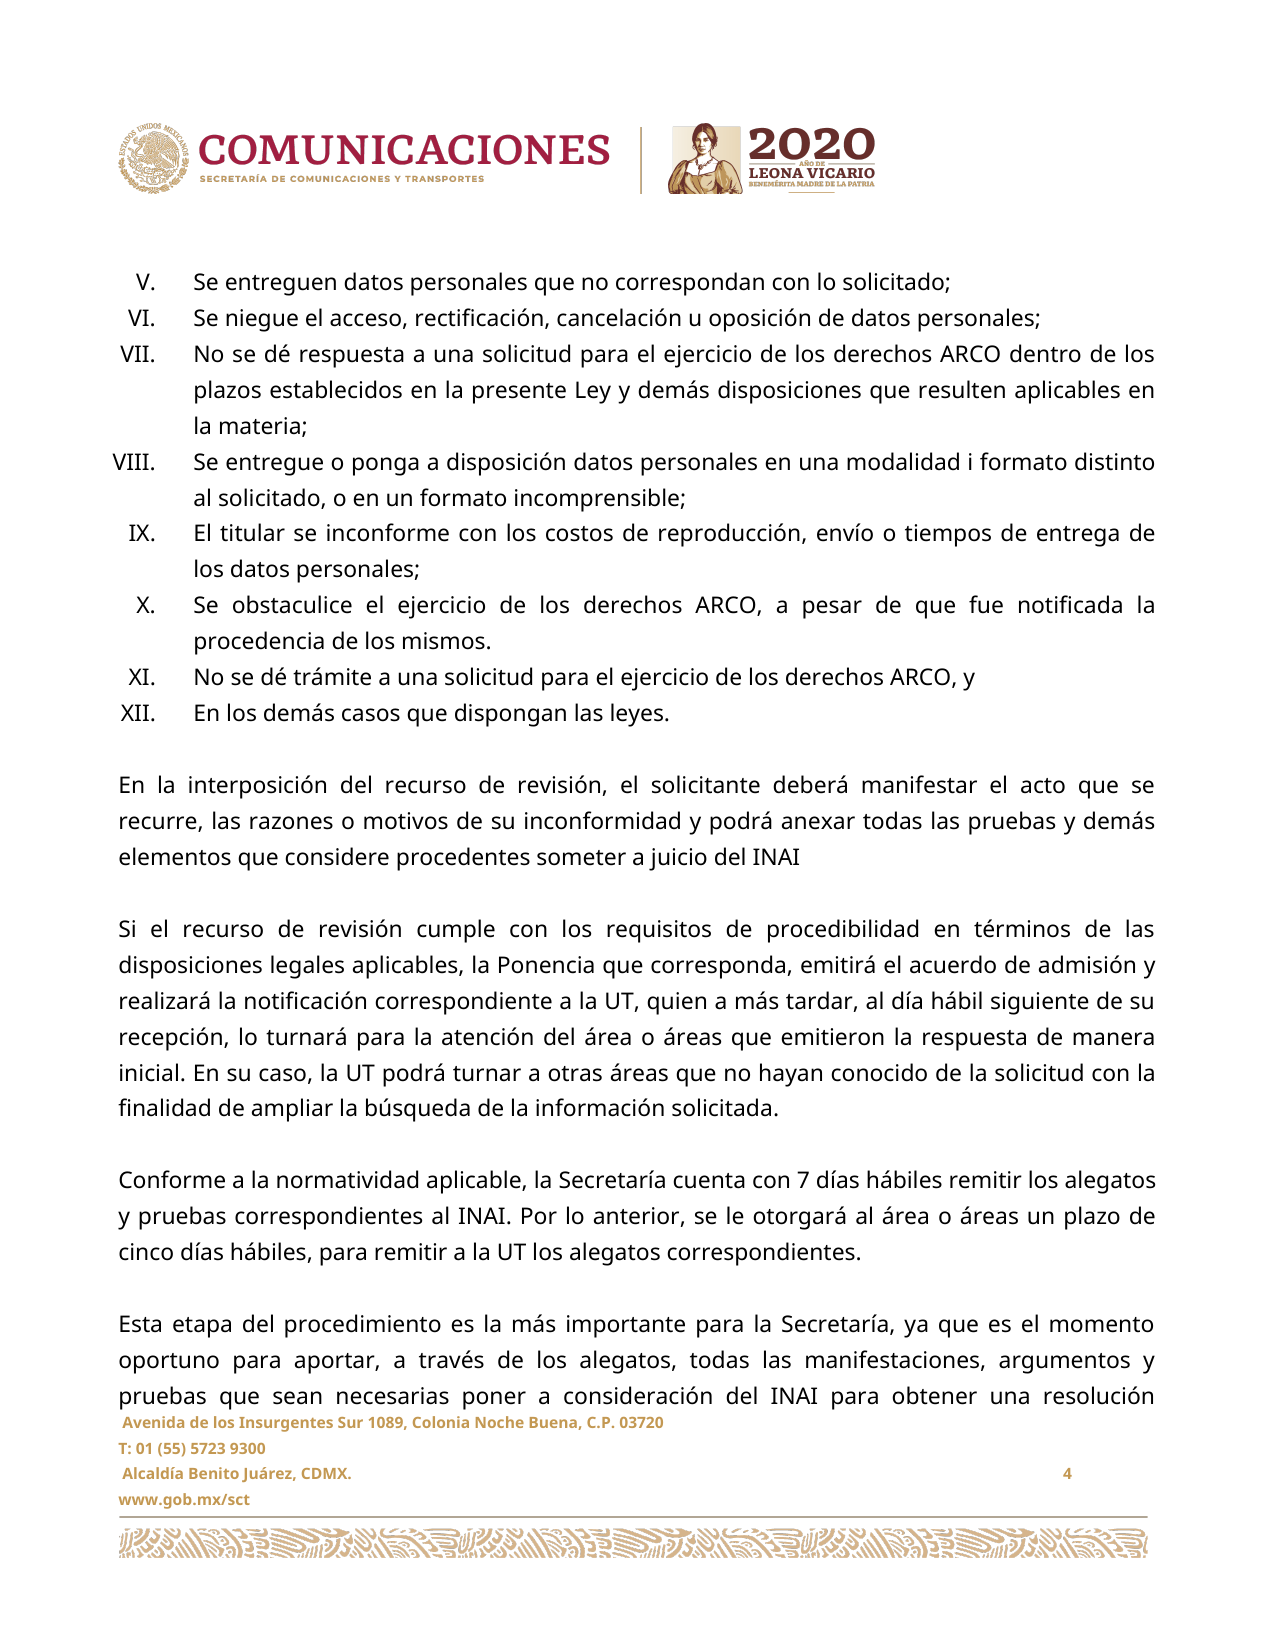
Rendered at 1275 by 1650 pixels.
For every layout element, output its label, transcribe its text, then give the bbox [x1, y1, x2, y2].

list No se dé respuesta a una solicitud para el ejercicio de los derechos ARCO dentro de los plazos establecidos en la presente Ley y demás disposiciones que resulten aplicables en la materia; [156, 338, 1157, 441]
list Se entreguen datos personales que no correspondan con lo solicitado; [156, 266, 1157, 297]
text Conforme a la normatividad aplicable, la Secretaría cuenta con 7 días hábiles remitir los alegatos y pruebas correspondientes al INAI. Por lo anterior, se le otorgará al área o áreas un plazo de cinco días hábiles, para remitir a la UT los alegatos correspondientes. [118, 1164, 1157, 1267]
text En la interposición del recurso de revisión, el solicitante deberá manifestar el acto que se recurre, las razones o motivos de su inconformidad y podrá anexar todas las pruebas y demás elementos que considere procedentes someter a juicio del INAI [118, 769, 1157, 872]
text Si el recurso de revisión cumple con los requisitos de procedibilidad en términos de las disposiciones legales aplicables, la Ponencia que corresponda, emitirá el acuerdo de admisión y realizará la notificación correspondiente a la UT, quien a más tardar, al día hábil siguiente de su recepción, lo turnará para la atención del área o áreas que emitieron la respuesta de manera inicial. En su caso, la UT podrá turnar a otras áreas que no hayan conocido de la solicitud con la finalidad de ampliar la búsqueda de la información solicitada. [118, 913, 1157, 1124]
list Se entregue o ponga a disposición datos personales en una modalidad i formato distinto al solicitado, o en un formato incomprensible; [156, 446, 1157, 513]
list En los demás casos que dispongan las leyes. [156, 697, 1157, 728]
list El titular se inconforme con los costos de reproducción, envío o tiempos de entrega de los datos personales; [156, 517, 1157, 584]
list No se dé trámite a una solicitud para el ejercicio de los derechos ARCO, y [156, 661, 1157, 692]
list Se niegue el acceso, rectificación, cancelación u oposición de datos personales; [156, 302, 1157, 333]
list Se obstaculice el ejercicio de los derechos ARCO, a pesar de que fue notificada la procedencia de los mismos. [156, 589, 1157, 656]
text Esta etapa del procedimiento es la más importante para la Secretaría, ya que es el momento oportuno para aportar, a través de los alegatos, todas las manifestaciones, argumentos y pruebas que sean necesarias poner a consideración del INAI para obtener una resolución [118, 1308, 1157, 1411]
